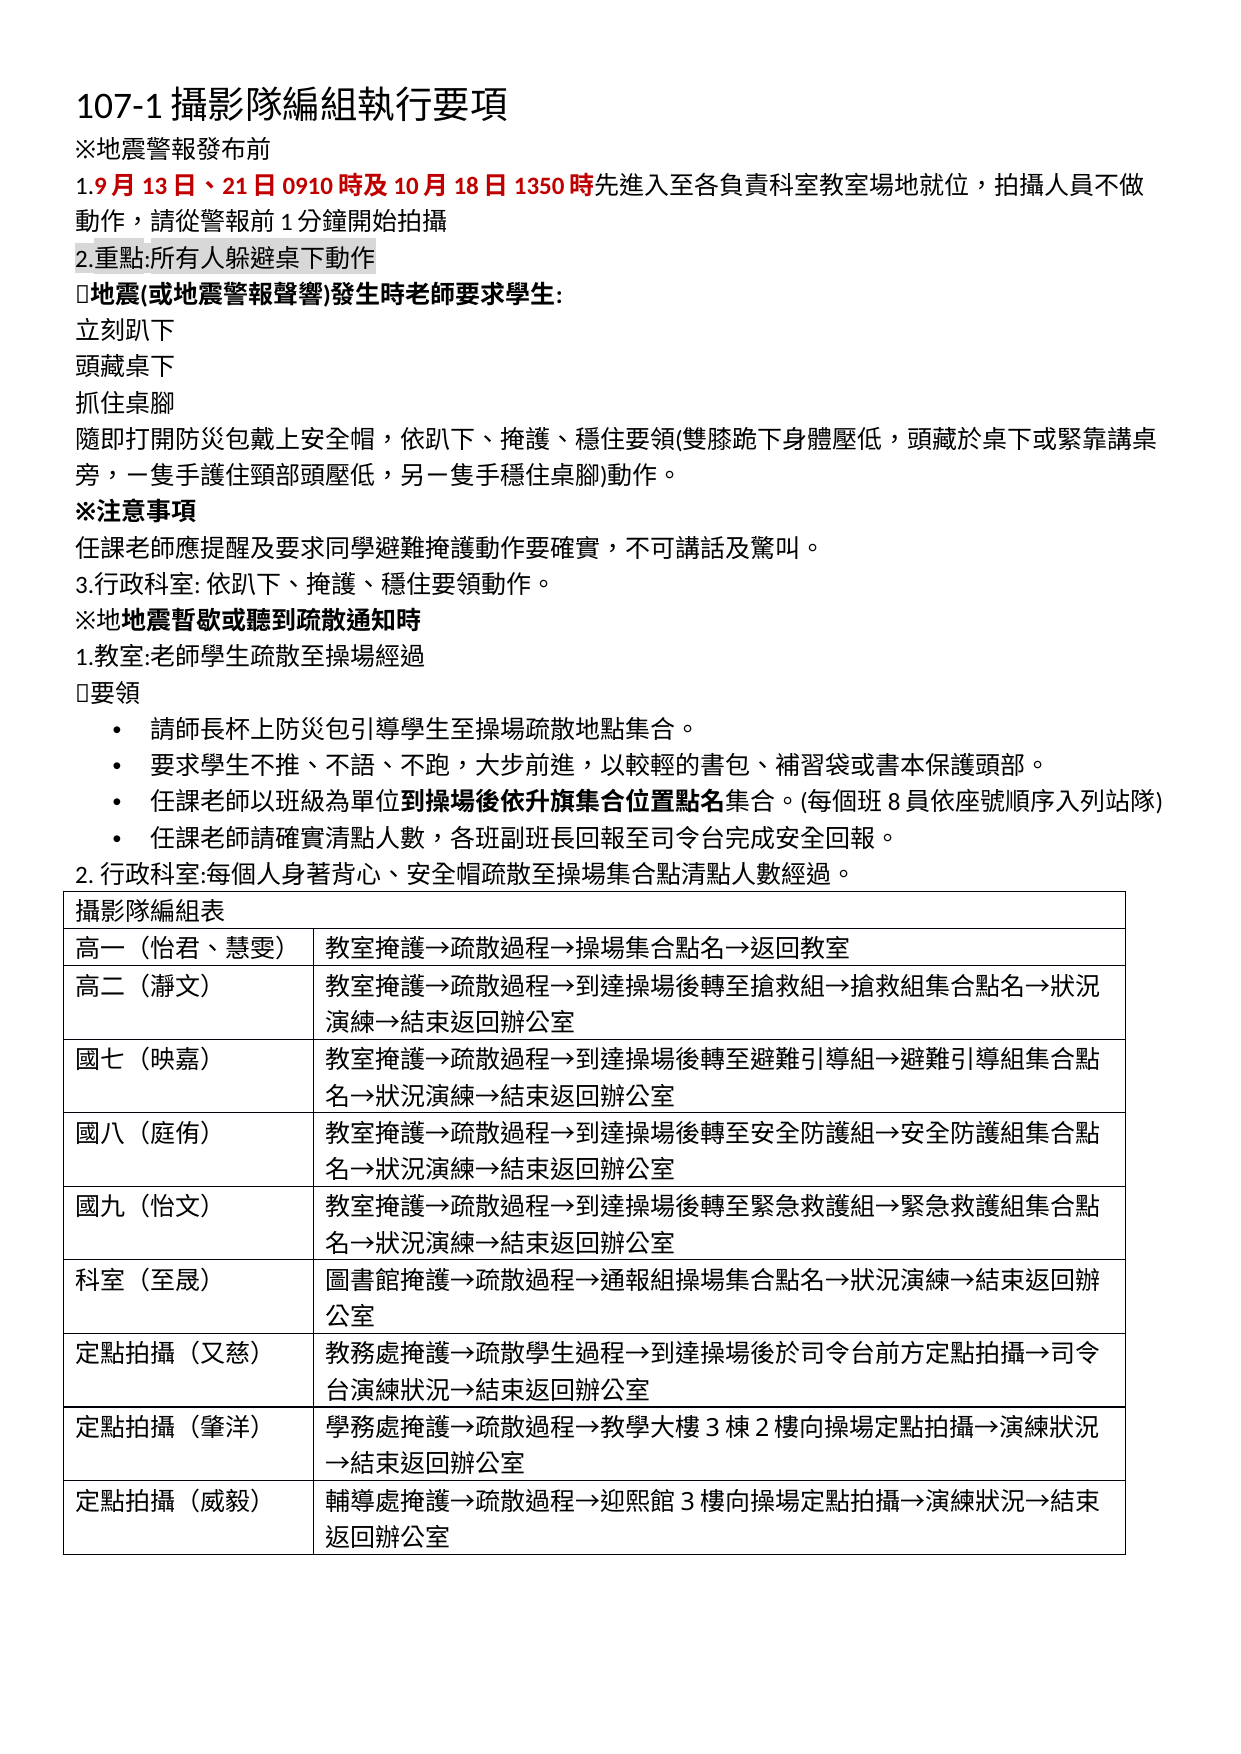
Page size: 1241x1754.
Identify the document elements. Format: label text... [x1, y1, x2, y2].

table_cell 學務處掩護→疏散過程→教學大樓3棟2樓向操場定點拍攝→演練狀況→結束返回辦公室 [314, 1408, 1125, 1480]
text 1.9月13日、21日0910時及10月18日1350時先進入至各負責科室教室場地就位，拍攝人員不做動作，請從警報前1分鐘開始拍攝 [75, 166, 1165, 238]
table_cell 教室掩護→疏散過程→到達操場後轉至避難引導組→避難引導組集合點名→狀況演練→結束返回辦公室 [314, 1040, 1125, 1112]
table_cell 定點拍攝（又慈） [64, 1334, 313, 1406]
table_cell 國九（怡文） [64, 1187, 313, 1259]
table_cell 定點拍攝（肇洋） [64, 1408, 313, 1480]
list 請師長杯上防災包引導學生至操場疏散地點集合。 [112, 709, 1165, 746]
list 任課老師以班級為單位到操場後依升旗集合位置點名集合。(每個班8員依座號順序入列站隊) [112, 782, 1165, 818]
table_cell 教室掩護→疏散過程→到達操場後轉至安全防護組→安全防護組集合點名→狀況演練→結束返回辦公室 [314, 1113, 1125, 1186]
text 2. 行政科室:每個人身著背心、安全帽疏散至操場集合點清點人數經過。 [75, 854, 1165, 891]
table_cell 教務處掩護→疏散學生過程→到達操場後於司令台前方定點拍攝→司令台演練狀況→結束返回辦公室 [314, 1334, 1125, 1406]
text 2.重點:所有人躲避桌下動作 [75, 238, 1165, 274]
table_cell 高二（瀞文） [64, 966, 313, 1039]
text 3.行政科室: 依趴下、掩護、穩住要領動作。 [75, 564, 1165, 601]
list 任課老師請確實清點人數，各班副班長回報至司令台完成安全回報。 [112, 818, 1165, 854]
text ※地震警報發布前 [75, 129, 1165, 166]
text 頭藏桌下 [75, 347, 1165, 383]
table_cell 國八（庭侑） [64, 1113, 313, 1186]
text 立刻趴下 [75, 311, 1165, 347]
table_cell 教室掩護→疏散過程→到達操場後轉至緊急救護組→緊急救護組集合點名→狀況演練→結束返回辦公室 [314, 1187, 1125, 1259]
text 地震(或地震警報聲響)發生時老師要求學生: [75, 274, 1165, 311]
list 要求學生不推、不語、不跑，大步前進，以較輕的書包、補習袋或書本保護頭部。 [112, 746, 1165, 782]
table_cell 定點拍攝（威毅） [64, 1481, 313, 1553]
text 1.教室:老師學生疏散至操場經過 [75, 637, 1165, 673]
text 抓住桌腳 [75, 383, 1165, 419]
table_cell 教室掩護→疏散過程→操場集合點名→返回教室 [314, 929, 1125, 965]
table_cell 科室（至晟） [64, 1260, 313, 1333]
table_cell 教室掩護→疏散過程→到達操場後轉至搶救組→搶救組集合點名→狀況演練→結束返回辦公室 [314, 966, 1125, 1039]
table_cell 圖書館掩護→疏散過程→通報組操場集合點名→狀況演練→結束返回辦公室 [314, 1260, 1125, 1333]
text 隨即打開防災包戴上安全帽，依趴下、掩護、穩住要領(雙膝跪下身體壓低，頭藏於桌下或緊靠講桌旁，ㄧ隻手護住頸部頭壓低，另ㄧ隻手穩住桌腳)動作。 [75, 419, 1165, 492]
table_cell 國七（映嘉） [64, 1040, 313, 1112]
table_cell 高一（怡君、慧雯） [64, 929, 313, 965]
text ※地地震暫歇或聽到疏散通知時 [75, 601, 1165, 637]
text 要領 [75, 673, 1165, 709]
text 任課老師應提醒及要求同學避難掩護動作要確實，不可講話及驚叫。 [75, 528, 1165, 564]
text ※注意事項 [75, 492, 1165, 528]
table_header 攝影隊編組表 [64, 892, 1125, 928]
table_cell 輔導處掩護→疏散過程→迎熙館3樓向操場定點拍攝→演練狀況→結束返回辦公室 [314, 1481, 1125, 1553]
text 107-1攝影隊編組執行要項 [75, 75, 1165, 129]
